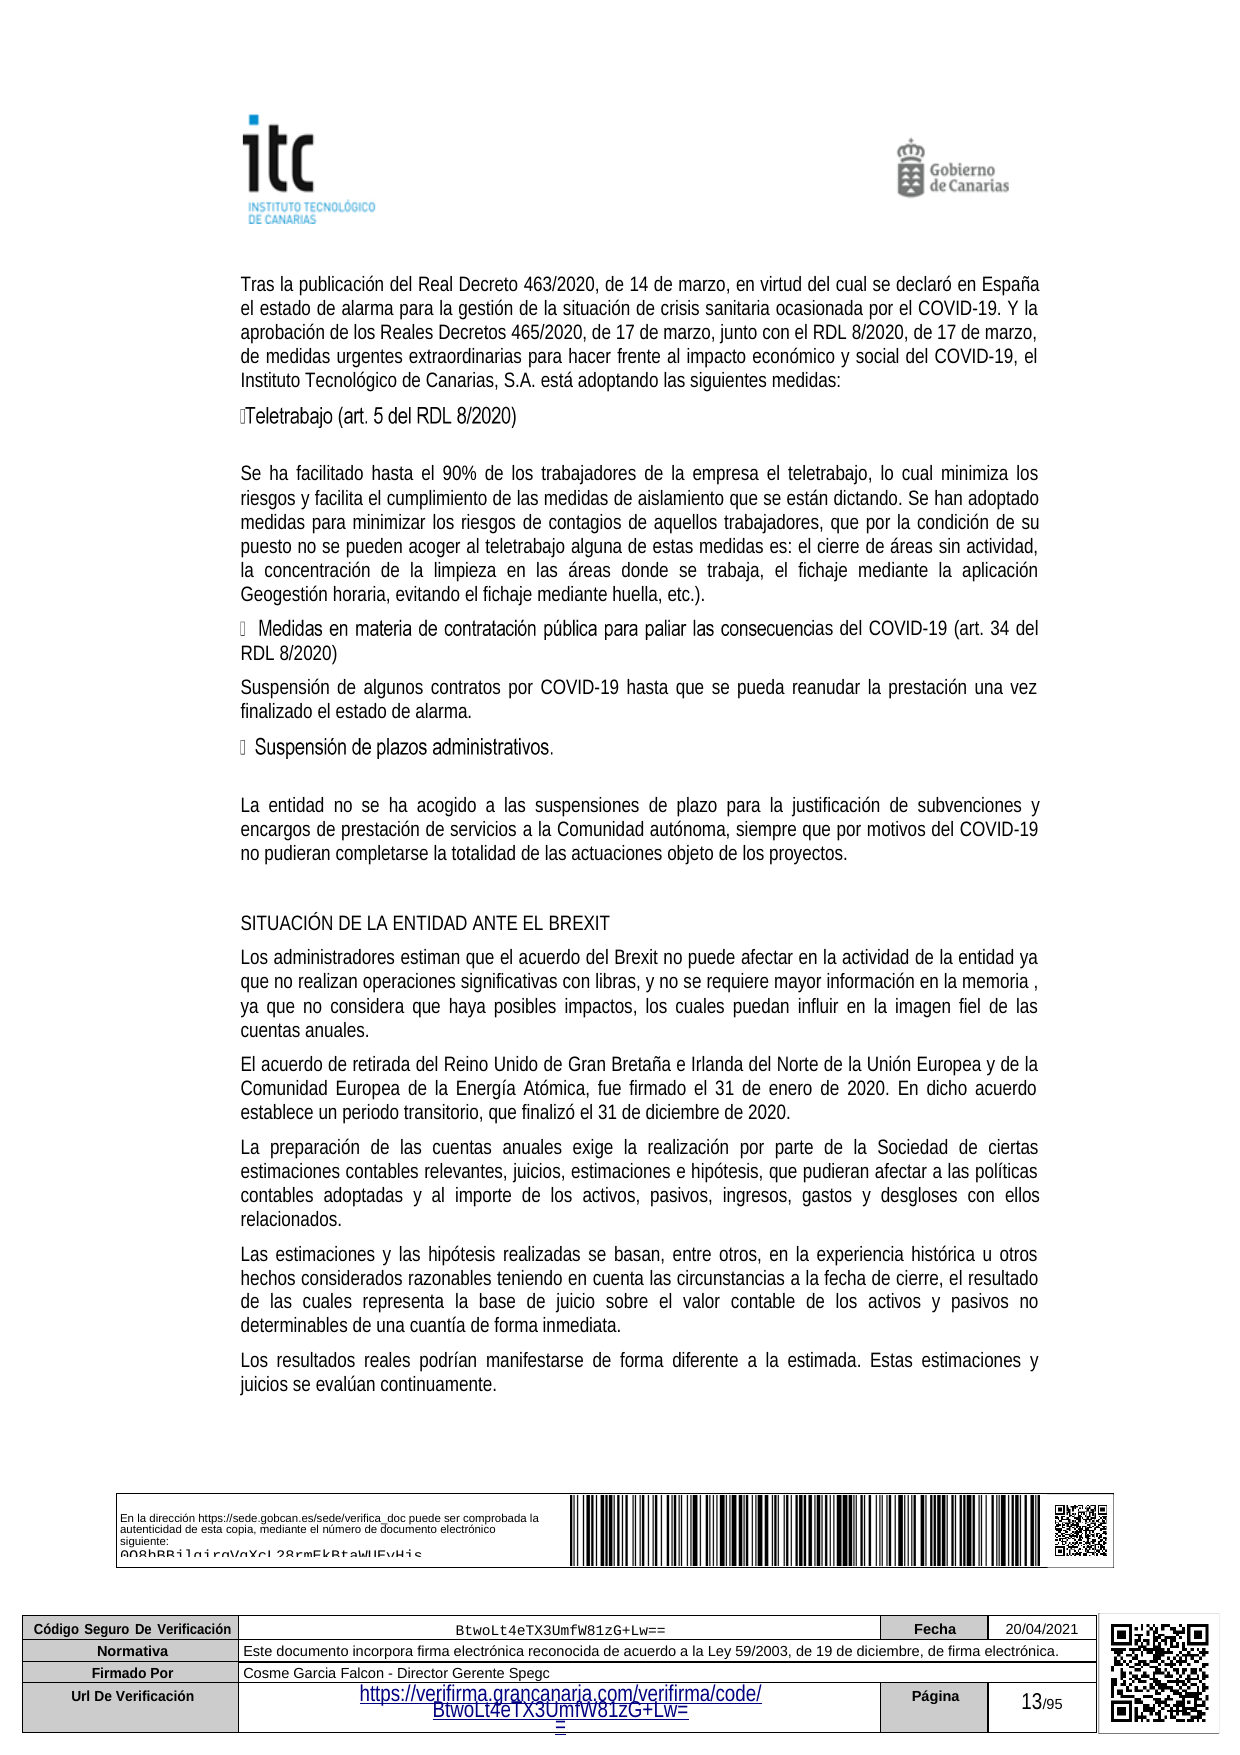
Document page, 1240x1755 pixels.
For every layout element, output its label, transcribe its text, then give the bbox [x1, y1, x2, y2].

text ias del COVID-19 (art. 34 del [811, 616, 1125, 640]
text RDL 8/2020) [240, 641, 1125, 664]
text Tras la publicación del Real Decreto 463/2020, de 14 de marzo, en virtud del cual se declaró en España el estado de alarma para la gestión de la situación de crisis sanitaria ocasionada por el COVID-19. Y la aprobación de los Reales Decretos 465/2020, de 17 de marzo, junto con el RDL 8/2020, de 17 de marzo, de medidas urgentes extraordinarias para hacer frente al impacto económico y social del COVID-19, el Instituto Tecnológico de Canarias, S.A. está adoptando las siguientes medidas: [240, 272, 1040, 391]
text Las estimaciones y las hipótesis realizadas se basan, entre otros, en la experiencia histórica u otros hechos considerados razonables teniendo en cuenta las circunstancias a la fecha de cierre, el resultado de las cuales representa la base de juicio sobre el valor contable de los activos y pasivos no determinables de una cuantía de forma inmediata. [240, 1241, 1039, 1337]
text La entidad no se ha acogido a las suspensiones de plazo para la justificación de subvenciones y encargos de prestación de servicios a la Comunidad autónoma, siempre que por motivos del COVID-19 no pudieran completarse la totalidad de las actuaciones objeto de los proyectos. [240, 793, 1039, 865]
text Los resultados reales podrían manifestarse de forma diferente a la estimada. Estas estimaciones y juicios se evalúan continuamente. [240, 1348, 1039, 1396]
text El acuerdo de retirada del Reino Unido de Gran Bretaña e Irlanda del Norte de la Unión Europea y de la Comunidad Europea de la Energía Atómica, fue firmado el 31 de enero de 2020. En dicho acuerdo establece un periodo transitorio, que finalizó el 31 de diciembre de 2020. [240, 1052, 1039, 1124]
text Se ha facilitado hasta el 90% de los trabajadores de la empresa el teletrabajo, lo cual minimiza los riesgos y facilita el cumplimiento de las medidas de aislamiento que se están dictando. Se han adoptado medidas para minimizar los riesgos de contagios de aquellos trabajadores, que por la condición de su puesto no se pueden acoger al teletrabajo alguna de estas medidas es: el cierre de áreas sin actividad, la concentración de la limpieza en las áreas donde se trabaja, el fichaje mediante la aplicación Geogestión horaria, evitando el fichaje mediante huella, etc.). [240, 461, 1039, 606]
text Los administradores estiman que el acuerdo del Brexit no puede afectar en la actividad de la entidad ya que no realizan operaciones significativas con libras, y no se requiere mayor información en la memoria , ya que no considera que haya posibles impactos, los cuales puedan influir en la imagen fiel de las cuentas anuales. [240, 945, 1040, 1042]
text La preparación de las cuentas anuales exige la realización por parte de la Sociedad de ciertas estimaciones contables relevantes, juicios, estimaciones e hipótesis, que pudieran afectar a las políticas contables adoptadas y al importe de los activos, pasivos, ingresos, gastos y desgloses con ellos relacionados. [240, 1135, 1040, 1231]
text SITUACIÓN DE LA ENTIDAD ANTE EL BREXIT [240, 911, 1125, 934]
text Suspensión de algunos contratos por COVID-19 hasta que se pueda reanudar la prestación una vez finalizado el estado de alarma. [240, 675, 1039, 723]
